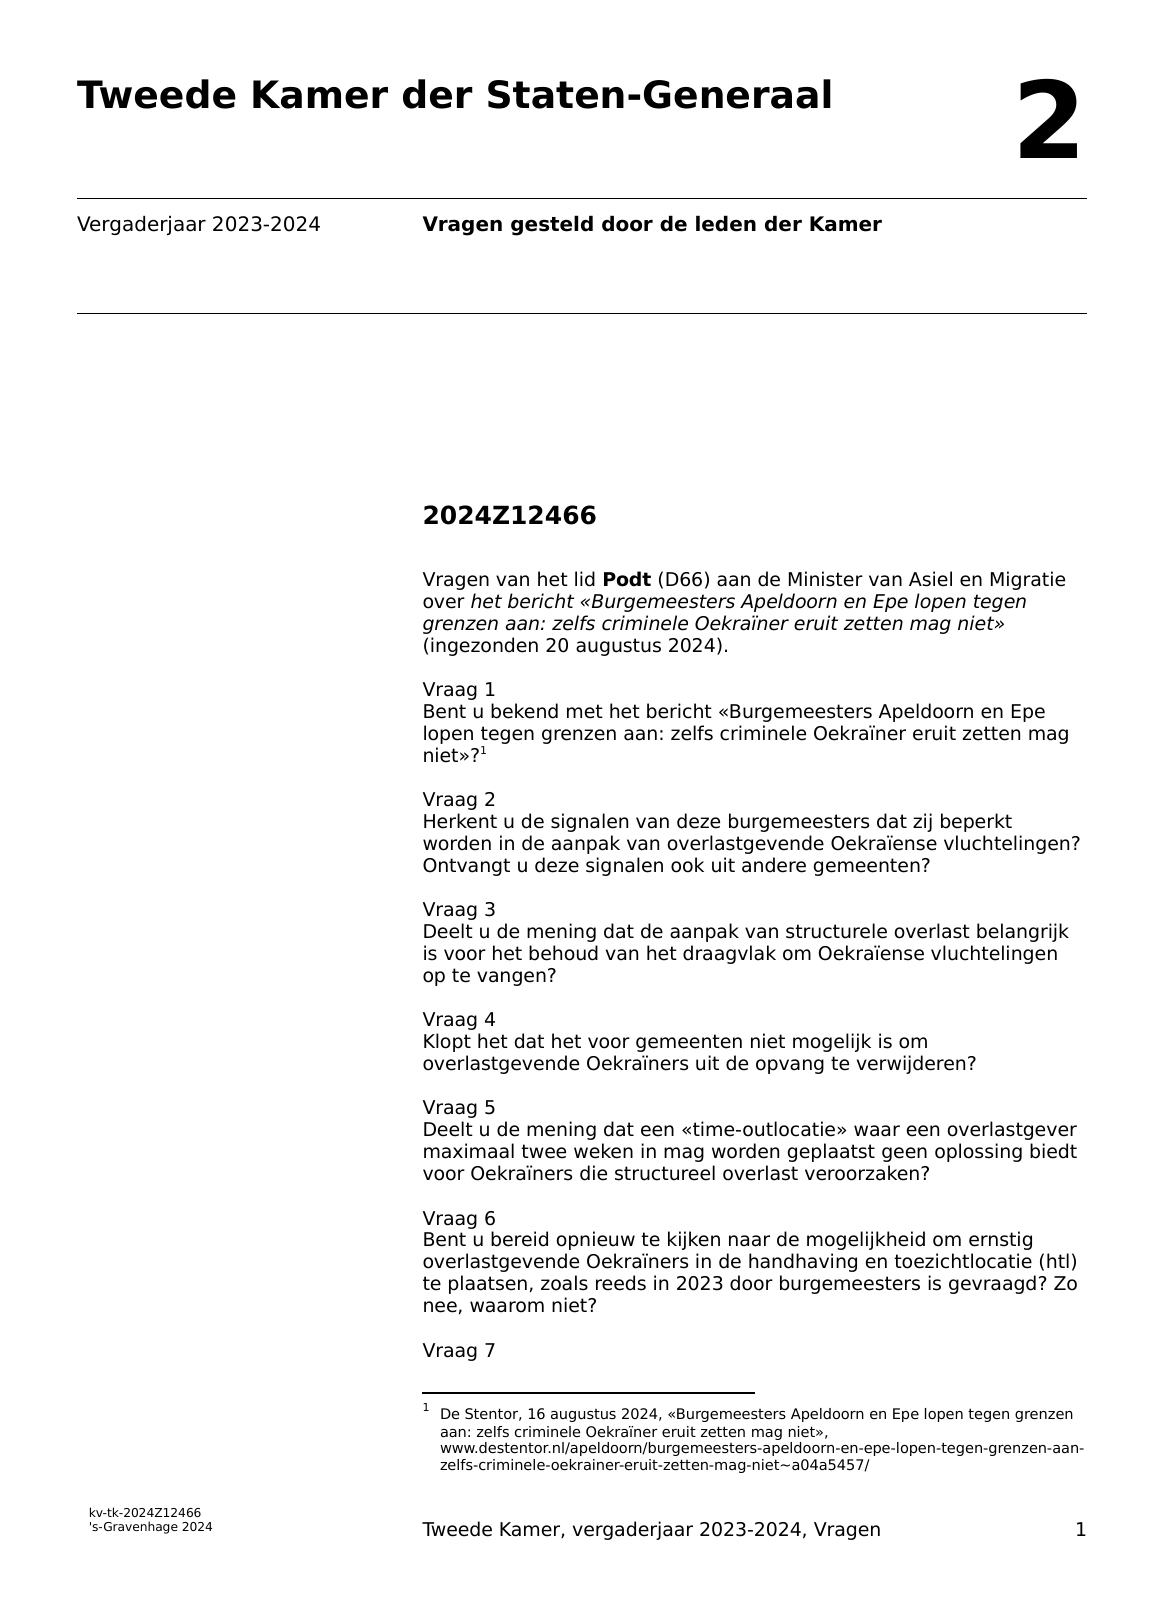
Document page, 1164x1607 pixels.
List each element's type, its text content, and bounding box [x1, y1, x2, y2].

text Deelt u de mening dat een «time-outlocatie» waar een overlastgever maximaal twee weken in mag worden geplaatst geen oplossing biedt voor Oekraïners die structureel overlast veroorzaken? [422, 1119, 1087, 1185]
table_header Tweede Kamer der Staten-Generaal [77, 59, 886, 198]
text kv-tk-2024Z12466 [88, 1506, 323, 1520]
table_cell Vergaderjaar 2023-2024 [77, 199, 422, 313]
text De Stentor, 16 augustus 2024, «Burgemeesters Apeldoorn en Epe lopen tegen grenzen aan: zelfs criminele Oekraïner eruit zetten mag niet», www.destentor.nl/apeldoorn/burgemeesters-apeldoorn-en-epe-lopen-tegen-grenzen-aan-zelfs-criminele-oekrainer-eruit-zetten-mag-niet~a04a5457/ [422, 1402, 1087, 1474]
text Herkent u de signalen van deze burgemeesters dat zij beperkt worden in de aanpak van overlastgevende Oekraïense vluchtelingen? Ontvangt u deze signalen ook uit andere gemeenten? [422, 811, 1087, 877]
table_header 2 [886, 59, 1087, 198]
text Vraag 3 [422, 899, 1087, 921]
text Bent u bereid opnieuw te kijken naar de mogelijkheid om ernstig overlastgevende Oekraïners in de handhaving en toezichtlocatie (htl) te plaatsen, zoals reeds in 2023 door burgemeesters is gevraagd? Zo nee, waarom niet? [422, 1229, 1087, 1317]
text Vragen van het lid Podt (D66) aan de Minister van Asiel en Migratie over het bericht «Burgemeesters Apeldoorn en Epe lopen tegen grenzen aan: zelfs criminele Oekraïner eruit zetten mag niet» (ingezonden 20 augustus 2024). [422, 569, 1087, 657]
text Vraag 4 [422, 1009, 1087, 1031]
text Vraag 5 [422, 1097, 1087, 1119]
text Vraag 6 [422, 1207, 1087, 1229]
text Vraag 1 [422, 679, 1087, 701]
text Klopt het dat het voor gemeenten niet mogelijk is om overlastgevende Oekraïners uit de opvang te verwijderen? [422, 1031, 1087, 1075]
text 's-Gravenhage 2024 [88, 1520, 323, 1534]
text Bent u bekend met het bericht «Burgemeesters Apeldoorn en Epe lopen tegen grenzen aan: zelfs criminele Oekraïner eruit zetten mag niet»? [422, 701, 1087, 767]
text 2024Z12466 [422, 501, 1087, 531]
table_cell Vragen gesteld door de leden der Kamer [422, 199, 1087, 313]
text Vraag 7 [422, 1339, 1087, 1361]
text Vraag 2 [422, 789, 1087, 811]
text Deelt u de mening dat de aanpak van structurele overlast belangrijk is voor het behoud van het draagvlak om Oekraïense vluchtelingen op te vangen? [422, 921, 1087, 987]
